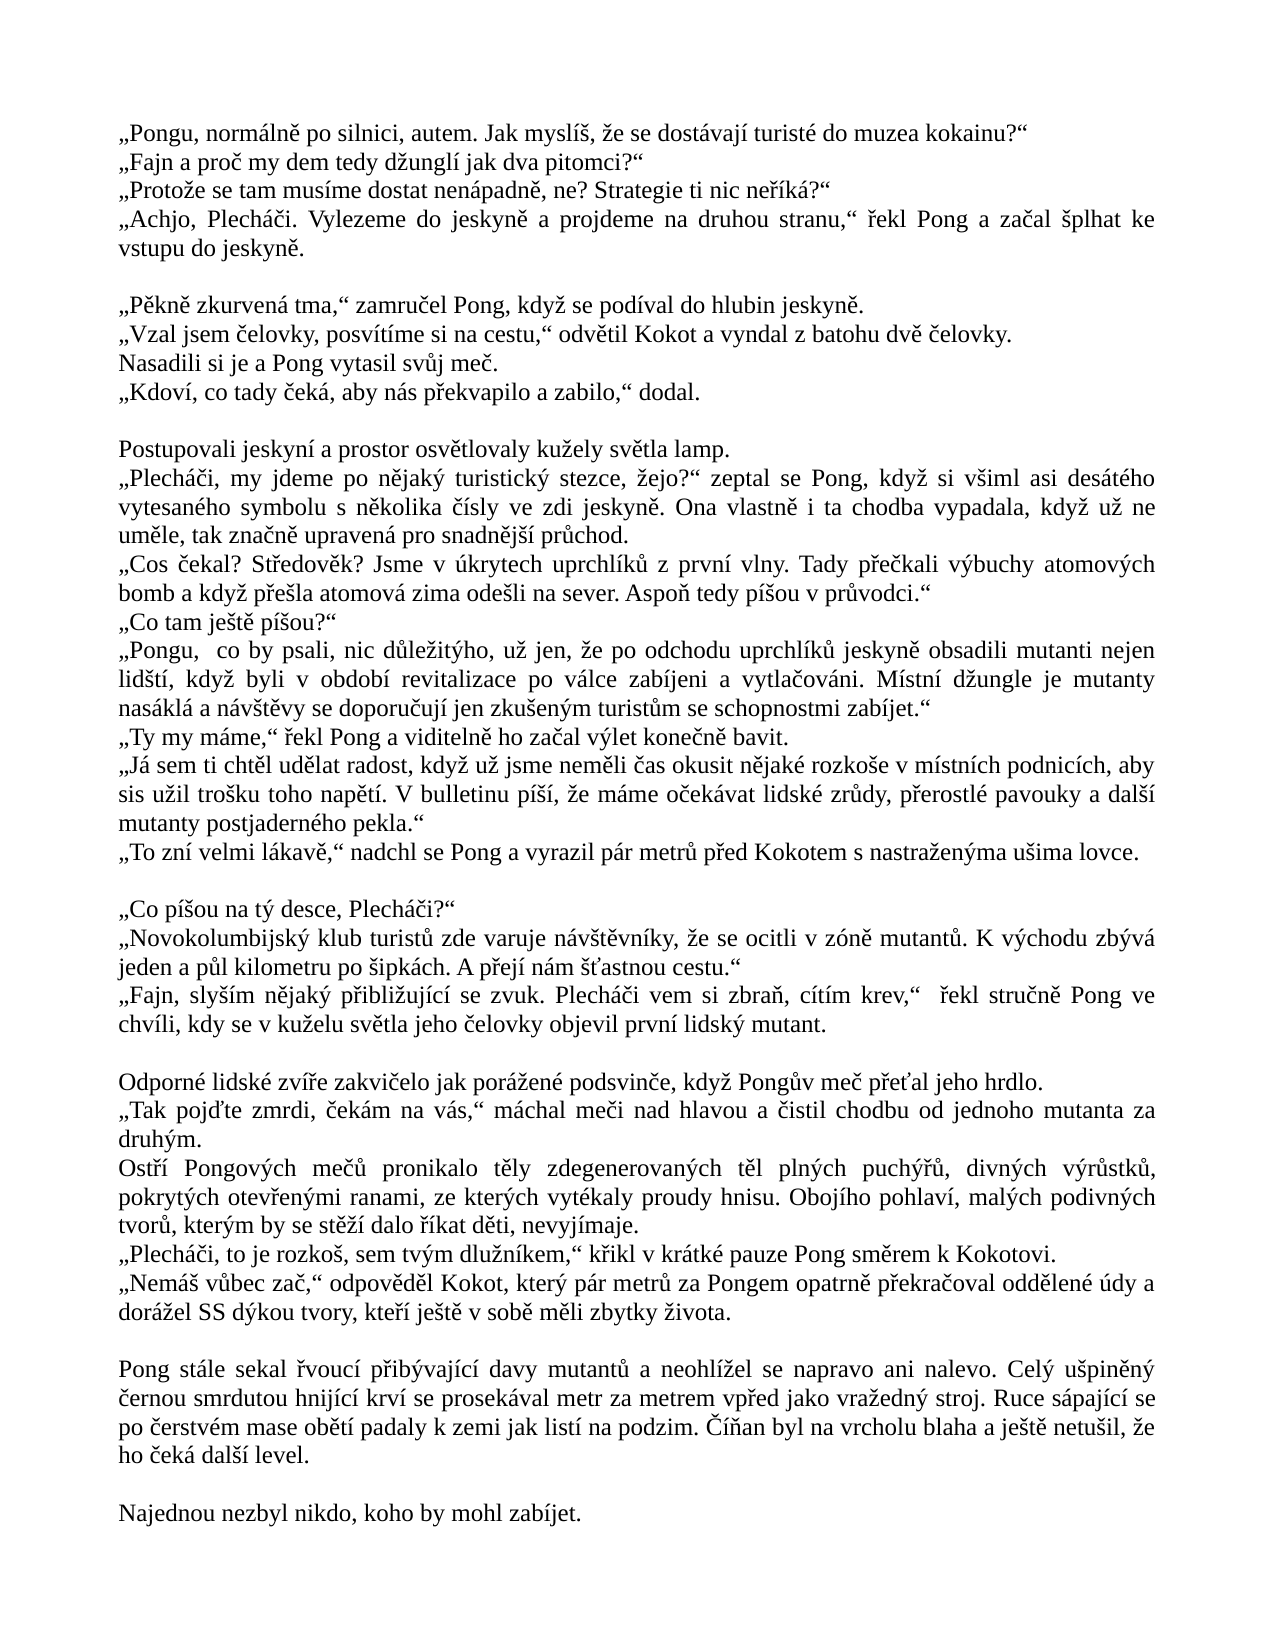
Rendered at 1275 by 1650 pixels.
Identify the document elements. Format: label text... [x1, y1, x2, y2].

text „Kdoví, co tady čeká, aby nás překvapilo a zabilo,“ dodal. [118, 377, 1157, 406]
text Pong stále sekal řvoucí přibývající davy mutantů a neohlížel se napravo ani nalevo. Celý ušpiněný černou smrdutou hnijící krví se prosekával metr za metrem vpřed jako vražedný stroj. Ruce sápající se po čerstvém mase obětí padaly k zemi jak listí na podzim. Číňan byl na vrcholu blaha a ještě netušil, že ho čeká další level. [118, 1354, 1157, 1469]
text „Fajn, slyším nějaký přibližující se zvuk. Plecháči vem si zbraň, cítím krev,“ řekl stručně Pong ve chvíli, kdy se v kuželu světla jeho čelovky objevil první lidský mutant. [118, 981, 1157, 1038]
text „Co tam ještě píšou?“ [118, 607, 1157, 636]
text Ostří Pongových mečů pronikalo těly zdegenerovaných těl plných puchýřů, divných výrůstků, pokrytých otevřenými ranami, ze kterých vytékaly proudy hnisu. Obojího pohlaví, malých podivných tvorů, kterým by se stěží dalo říkat děti, nevyjímaje. [118, 1153, 1157, 1239]
text „Pongu, normálně po silnici, autem. Jak myslíš, že se dostávají turisté do muzea kokainu?“ [118, 118, 1157, 147]
text Najednou nezbyl nikdo, koho by mohl zabíjet. [118, 1498, 1157, 1527]
text Odporné lidské zvíře zakvičelo jak porážené podsvinče, když Pongův meč přeťal jeho hrdlo. [118, 1067, 1157, 1096]
text „Ty my máme,“ řekl Pong a viditelně ho začal výlet konečně bavit. [118, 722, 1157, 751]
text „Fajn a proč my dem tedy džunglí jak dva pitomci?“ [118, 147, 1157, 176]
text „Já sem ti chtěl udělat radost, když už jsme neměli čas okusit nějaké rozkoše v místních podnicích, aby sis užil trošku toho napětí. V bulletinu píší, že máme očekávat lidské zrůdy, přerostlé pavouky a další mutanty postjaderného pekla.“ [118, 751, 1157, 837]
text Nasadili si je a Pong vytasil svůj meč. [118, 348, 1157, 377]
text „Plecháči, my jdeme po nějaký turistický stezce, žejo?“ zeptal se Pong, když si všiml asi desátého vytesaného symbolu s několika čísly ve zdi jeskyně. Ona vlastně i ta chodba vypadala, když už ne uměle, tak značně upravená pro snadnější průchod. [118, 463, 1157, 549]
text „Nemáš vůbec zač,“ odpověděl Kokot, který pár metrů za Pongem opatrně překračoval oddělené údy a dorážel SS dýkou tvory, kteří ještě v sobě měli zbytky života. [118, 1268, 1157, 1326]
text „Cos čekal? Středověk? Jsme v úkrytech uprchlíků z první vlny. Tady přečkali výbuchy atomových bomb a když přešla atomová zima odešli na sever. Aspoň tedy píšou v průvodci.“ [118, 549, 1157, 607]
text „Pěkně zkurvená tma,“ zamručel Pong, když se podíval do hlubin jeskyně. [118, 291, 1157, 319]
text Postupovali jeskyní a prostor osvětlovaly kužely světla lamp. [118, 434, 1157, 463]
text „Vzal jsem čelovky, posvítíme si na cestu,“ odvětil Kokot a vyndal z batohu dvě čelovky. [118, 319, 1157, 348]
text „Achjo, Plecháči. Vylezeme do jeskyně a projdeme na druhou stranu,“ řekl Pong a začal šplhat ke vstupu do jeskyně. [118, 204, 1157, 262]
text „Tak pojďte zmrdi, čekám na vás,“ máchal meči nad hlavou a čistil chodbu od jednoho mutanta za druhým. [118, 1096, 1157, 1153]
text „Plecháči, to je rozkoš, sem tvým dlužníkem,“ křikl v krátké pauze Pong směrem k Kokotovi. [118, 1239, 1157, 1268]
text „Protože se tam musíme dostat nenápadně, ne? Strategie ti nic neříká?“ [118, 176, 1157, 204]
text „Pongu, co by psali, nic důležitýho, už jen, že po odchodu uprchlíků jeskyně obsadili mutanti nejen lidští, když byli v období revitalizace po válce zabíjeni a vytlačováni. Místní džungle je mutanty nasáklá a návštěvy se doporučují jen zkušeným turistům se schopnostmi zabíjet.“ [118, 636, 1157, 722]
text „To zní velmi lákavě,“ nadchl se Pong a vyrazil pár metrů před Kokotem s nastraženýma ušima lovce. [118, 837, 1157, 866]
text „Co píšou na tý desce, Plecháči?“ [118, 894, 1157, 923]
text „Novokolumbijský klub turistů zde varuje návštěvníky, že se ocitli v zóně mutantů. K východu zbývá jeden a půl kilometru po šipkách. A přejí nám šťastnou cestu.“ [118, 923, 1157, 981]
